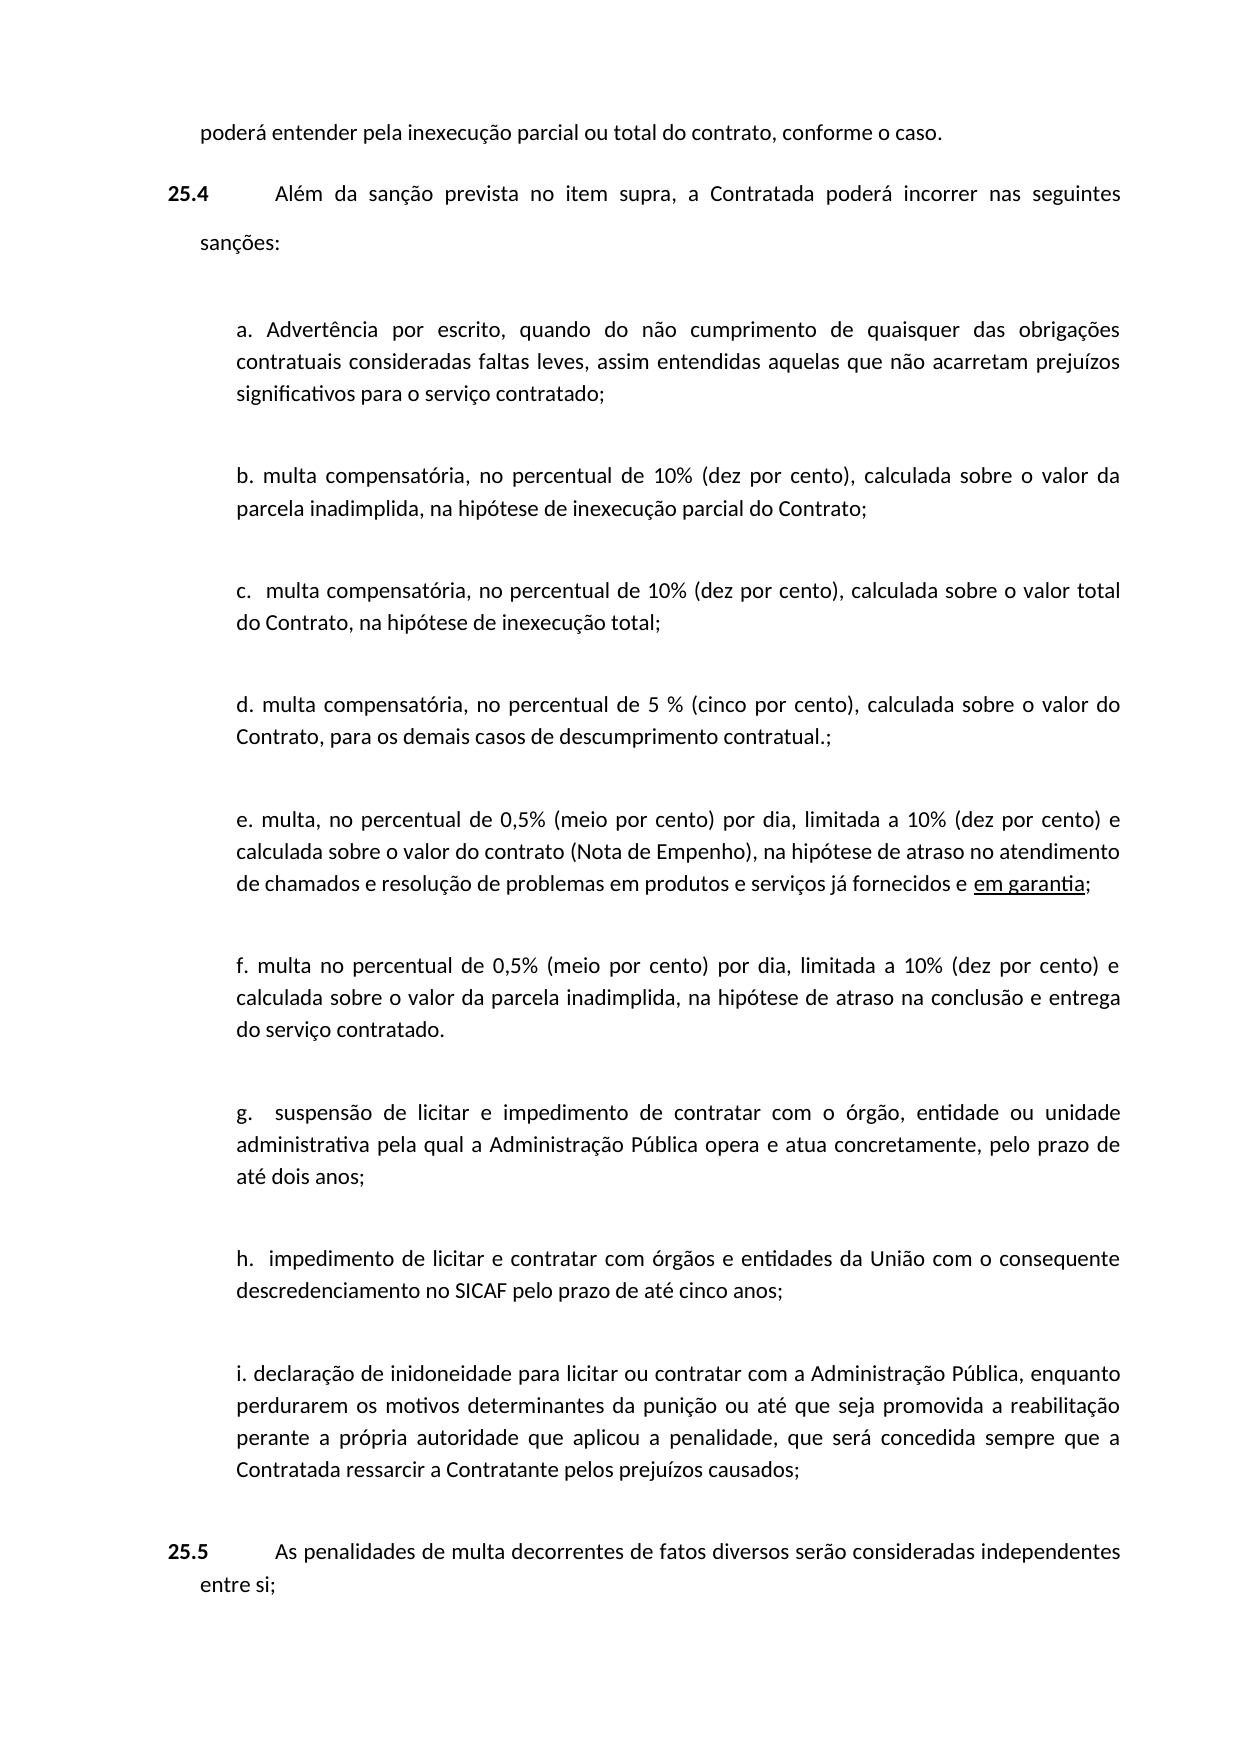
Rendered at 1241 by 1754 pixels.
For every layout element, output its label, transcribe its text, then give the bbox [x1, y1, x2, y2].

text c. multa compensatória, no percentual de 10% (dez por cento), calculada sobre o valor total do Contrato, na hipótese de inexecução total; [236, 576, 1122, 636]
list Além da sanção prevista no item supra, a Contratada poderá incorrer nas seguintes sanções: [162, 179, 1122, 257]
list As penalidades de multa decorrentes de fatos diversos serão consideradas independentes entre si; [162, 1537, 1122, 1598]
text g. suspensão de licitar e impedimento de contratar com o órgão, entidade ou unidade administrativa pela qual a Administração Pública opera e atua concretamente, pelo prazo de até dois anos; [236, 1098, 1122, 1190]
text e. multa, no percentual de 0,5% (meio por cento) por dia, limitada a 10% (dez por cento) e calculada sobre o valor do contrato (Nota de Empenho), na hipótese de atraso no atendimento de chamados e resolução de problemas em produtos e serviços já fornecidos e em garantia; [236, 805, 1122, 897]
text h. impedimento de licitar e contratar com órgãos e entidades da União com o consequente descredenciamento no SICAF pelo prazo de até cinco anos; [236, 1244, 1122, 1304]
text d. multa compensatória, no percentual de 5 % (cinco por cento), calculada sobre o valor do Contrato, para os demais casos de descumprimento contratual.; [236, 690, 1122, 751]
text a. Advertência por escrito, quando do não cumprimento de quaisquer das obrigações contratuais consideradas faltas leves, assim entendidas aquelas que não acarretam prejuízos significativos para o serviço contratado; [236, 315, 1122, 407]
text b. multa compensatória, no percentual de 10% (dez por cento), calculada sobre o valor da parcela inadimplida, na hipótese de inexecução parcial do Contrato; [236, 462, 1122, 522]
text f. multa no percentual de 0,5% (meio por cento) por dia, limitada a 10% (dez por cento) e calculada sobre o valor da parcela inadimplida, na hipótese de atraso na conclusão e entrega do serviço contratado. [236, 951, 1122, 1044]
text i. declaração de inidoneidade para licitar ou contratar com a Administração Pública, enquanto perdurarem os motivos determinantes da punição ou até que seja promovida a reabilitação perante a própria autoridade que aplicou a penalidade, que será concedida sempre que a Contratada ressarcir a Contratante pelos prejuízos causados; [236, 1359, 1122, 1483]
list poderá entender pela inexecução parcial ou total do contrato, conforme o caso. [162, 118, 1122, 146]
